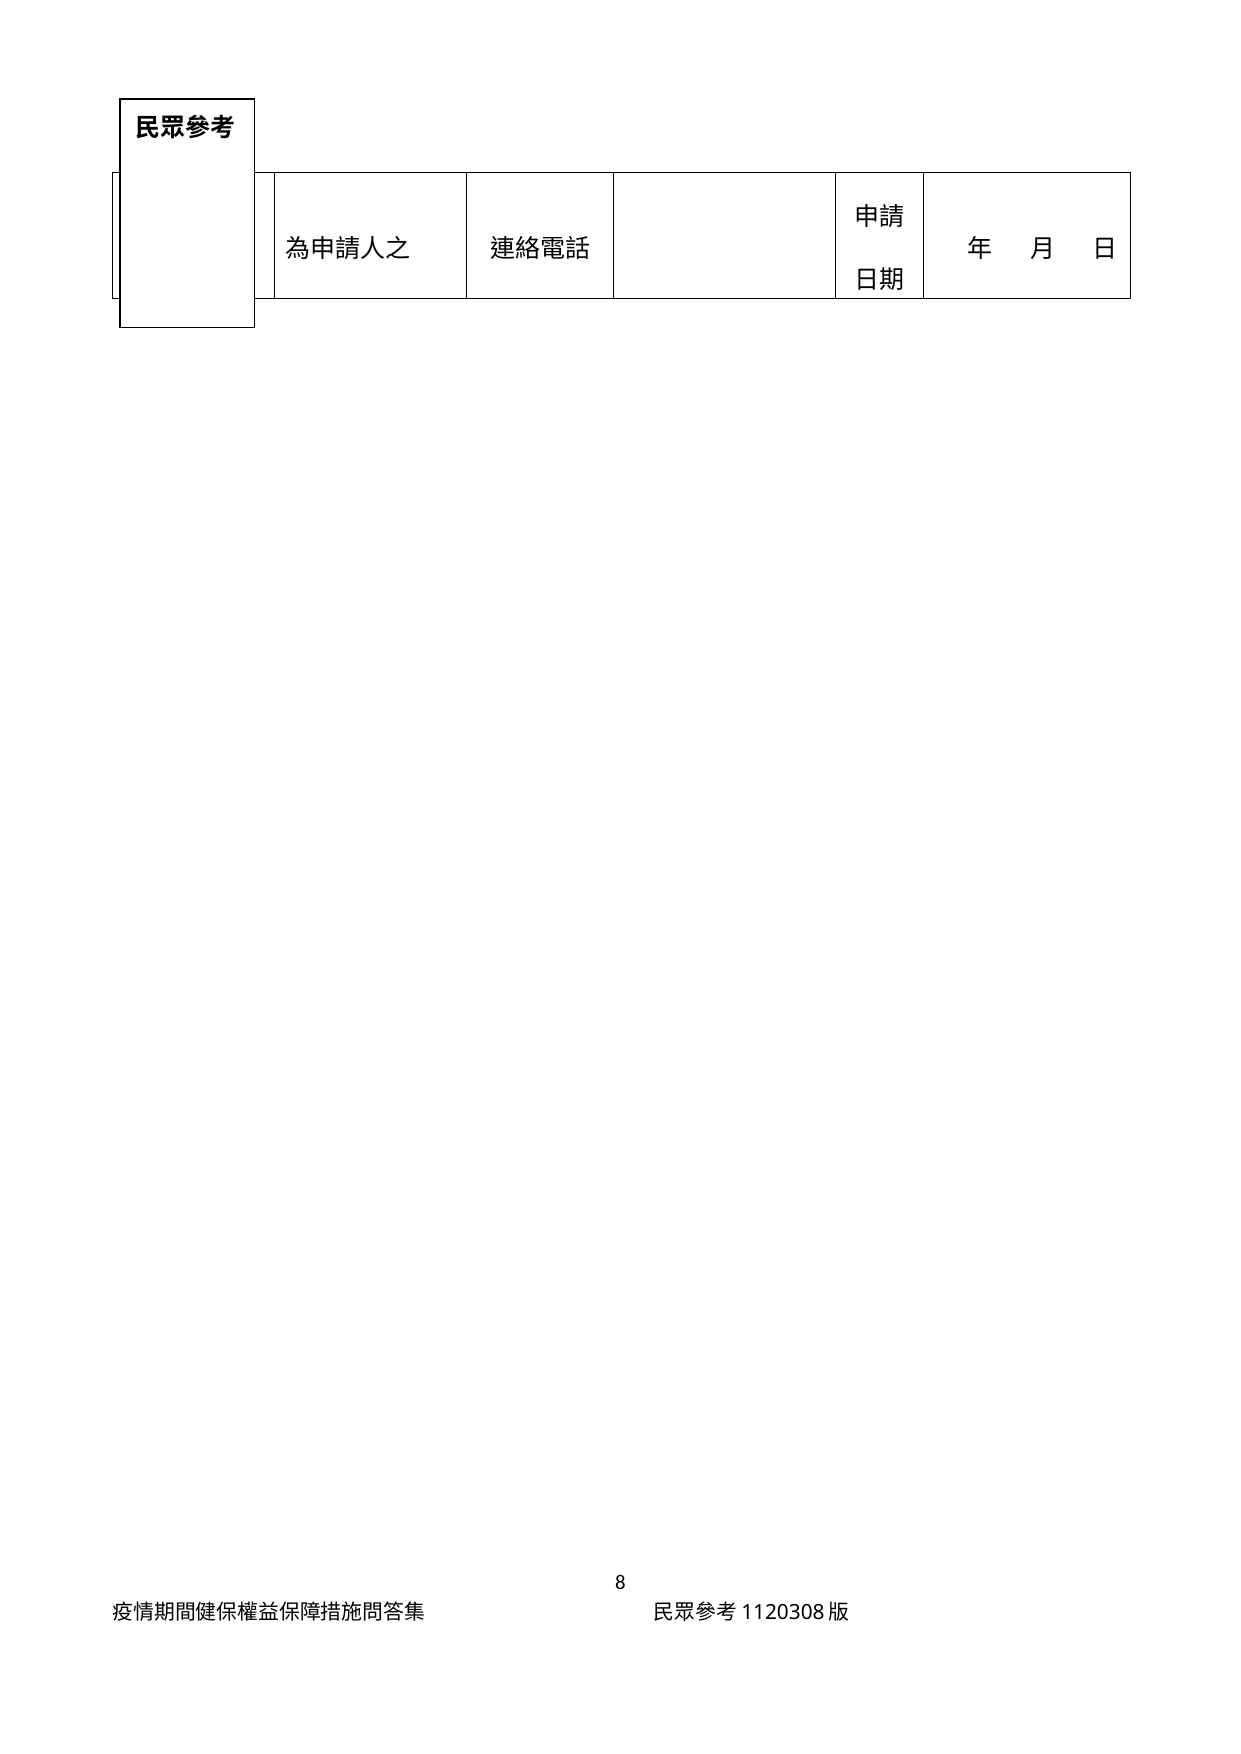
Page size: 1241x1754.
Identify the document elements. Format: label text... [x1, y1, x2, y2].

table_cell 申請 日期 [836, 173, 923, 298]
table_cell 年 月 日 [924, 173, 1130, 298]
table_cell 連絡電話 [467, 173, 613, 298]
table_cell 與申請人 關係 [113, 173, 119, 298]
table_cell 與申請人 關係 [255, 173, 274, 298]
table_cell [614, 173, 835, 298]
table_cell 為申請人之 [275, 173, 466, 298]
